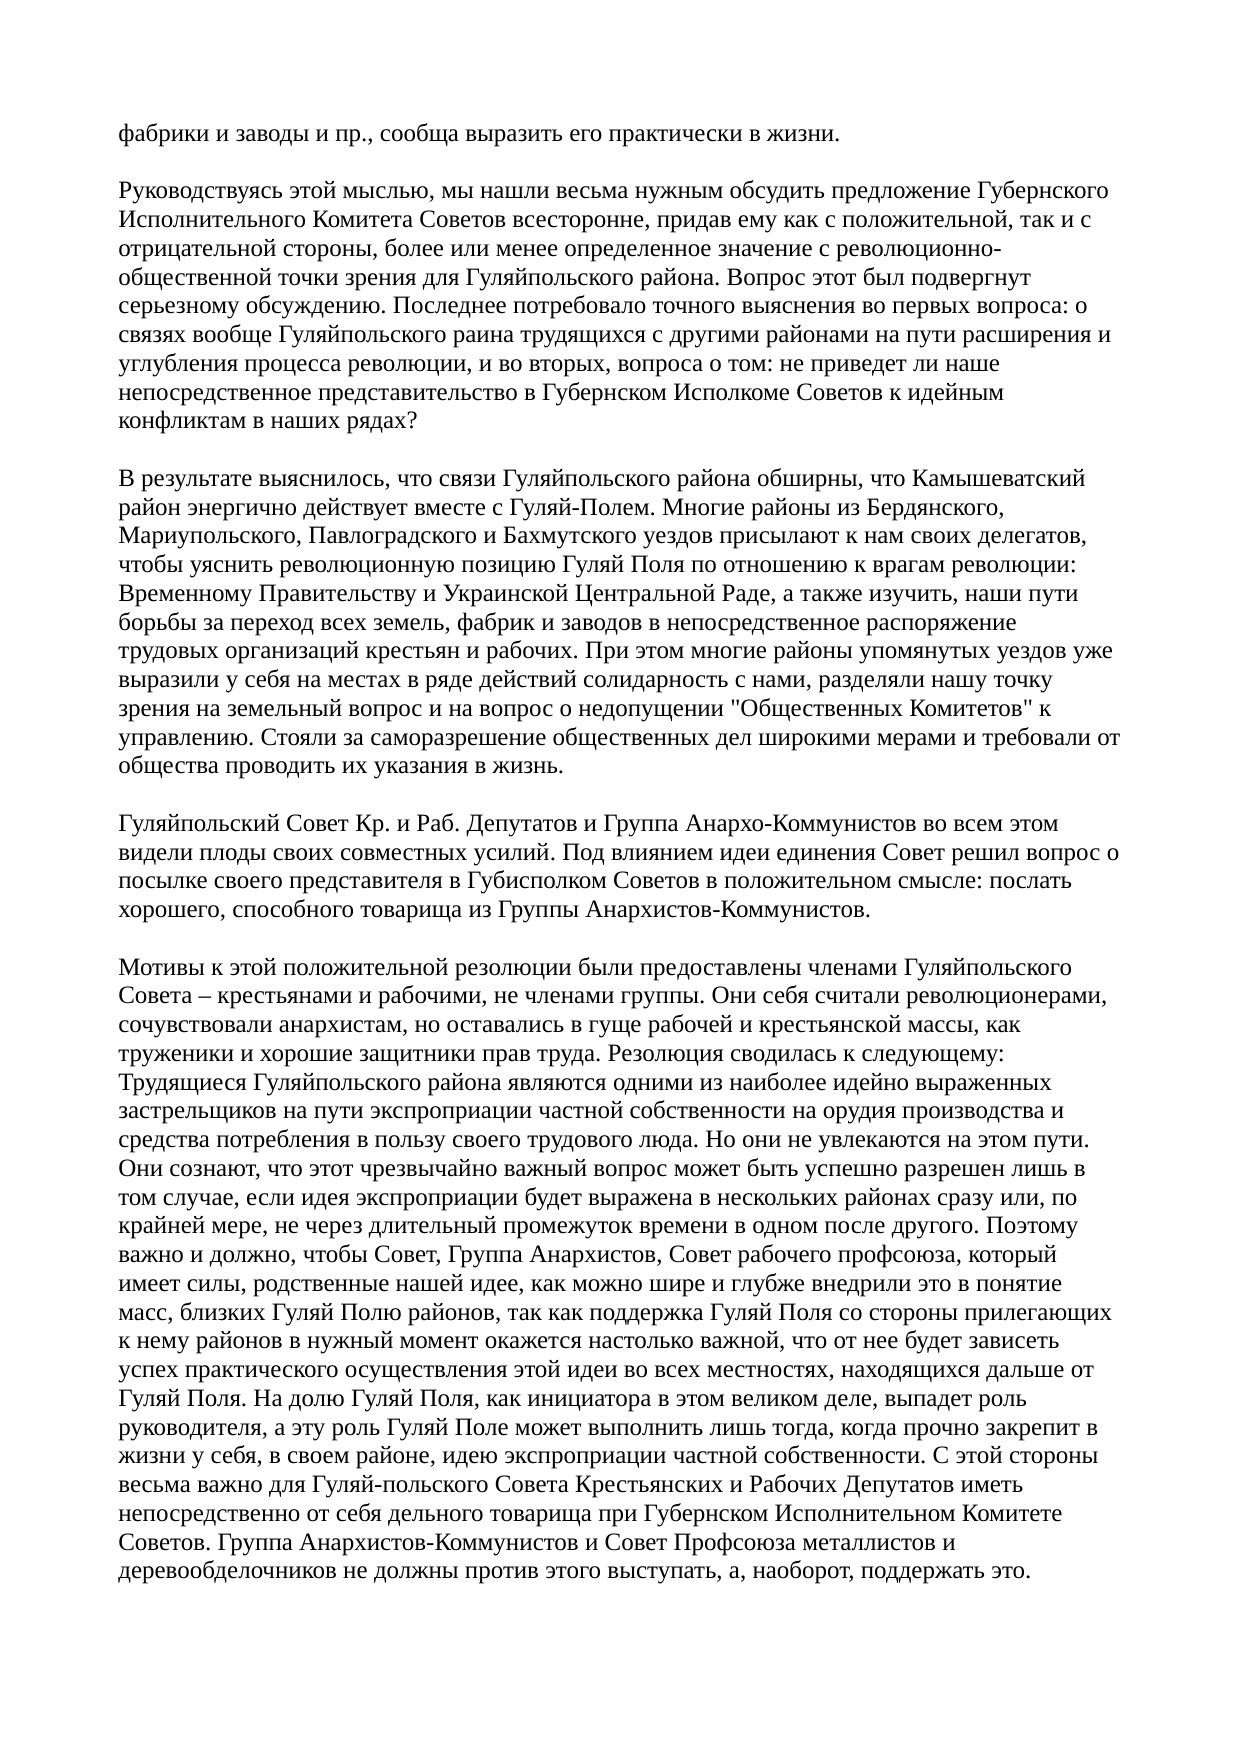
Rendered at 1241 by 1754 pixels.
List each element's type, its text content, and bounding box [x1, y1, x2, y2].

text фабрики и заводы и пр., сообща выразить его практически в жизни. [118, 118, 1122, 147]
text Мотивы к этой положительной резолюции были пре­доставлены членами Гуляйпольского Совета – крестьянами и рабочими, не членами группы. Они себя считали революционерами, сочувствовали анархистам, но оставались в гуще рабочей и крестьянской массы, как труженики и хорошие защитники прав труда. Резолюция сводилась к следующему: Трудящиеся Гуляйпольского района являются одними из наиболее идейно выраженных застрельщиков на пути экспроприации частной собственности на орудия производства и средства потребления в пользу своего трудового люда. Но они не увлекаются на этом пути. Они сознают, что этот чрезвычайно важный вопрос может быть успешно разрешен лишь в том случае, если идея экспроприации будет выражена в нескольких районах сразу или, по крайней мере, не через длительный промежуток времени в одном после другого. Поэтому важно и должно, чтобы Совет, Группа Анархистов, Совет рабочего профсоюза, который имеет силы, родственные нашей идее, как можно шире и глубже внедрили это в понятие масс, близких Гуляй Полю районов, так как поддержка Гуляй Поля со стороны прилегающих к нему районов в нужный момент окажется настолько важной, что от нее будет зависеть успех практического осуществления этой идеи во всех местностях, находящихся дальше от Гуляй Поля. На долю Гуляй Поля, как инициатора в этом великом деле, выпадет роль руководителя, а эту роль Гуляй Поле может выполнить лишь тогда, когда прочно закрепит в жизни у себя, в своем районе, идею экспроприации частной собственности. С этой стороны весьма важно для Гуляй-польского Совета Крестьянских и Рабочих Депутатов иметь непосредственно от себя дельного товарища при Губернском Исполнительном Комитете Советов. Группа Анархистов-Коммунистов и Совет Профсоюза металлистов и деревообделочников не должны против этого выступать, а, наоборот, поддержать это. [118, 952, 1122, 1584]
text В результате выяснилось, что связи Гуляйпольского района обширны, что Камышеватский район энергично действует вместе с Гуляй-Полем. Многие районы из Бердянского, Мариупольского, Павлоградского и Бахмутского уездов присылают к нам своих делегатов, чтобы уяснить революционную позицию Гуляй Поля по отношению к врагам революции: Временному Правительству и Украинской Центральной Раде, а также изучить, наши пути борьбы за переход всех земель, фабрик и заводов в непосредственное распоряжение трудовых организаций крестьян и рабочих. При этом многие районы упомянутых уездов уже выразили у себя на местах в ряде действий солидарность с нами, разделяли нашу точку зрения на земельный вопрос и на вопрос о недопущении "Общественных Комитетов" к управлению. Стояли за саморазрешение общественных дел широкими мерами и требовали от общества проводить их указания в жизнь. [118, 463, 1122, 779]
text Руководствуясь этой мыслью, мы нашли весьма нужным обсудить предложение Губернского Исполнительного Комитета Советов всесторонне, придав ему как с положительной, так и с отрицательной стороны, более или менее определенное значение с революционно-общественной точки зрения для Гуляйпольского района. Вопрос этот был подвергнут серьезному обсуждению. Последнее потребовало точного выяснения во первых вопроса: о связях вообще Гуляйпольского раина трудящихся с другими районами на пути расширения и углубления процесса революции, и во вторых, вопроса о том: не приведет ли наше непосредственное представительство в Губернском Исполкоме Советов к идейным конфликтам в наших рядах? [118, 176, 1122, 434]
text Гуляйпольский Совет Кр. и Раб. Депутатов и Группа Анархо-Коммунистов во всем этом видели плоды своих совместных усилий. Под влиянием идеи единения Совет решил вопрос о посылке своего представителя в Губисполком Советов в положительном смысле: послать хорошего, способного товарища из Группы Анархистов-Коммунистов. [118, 808, 1122, 923]
